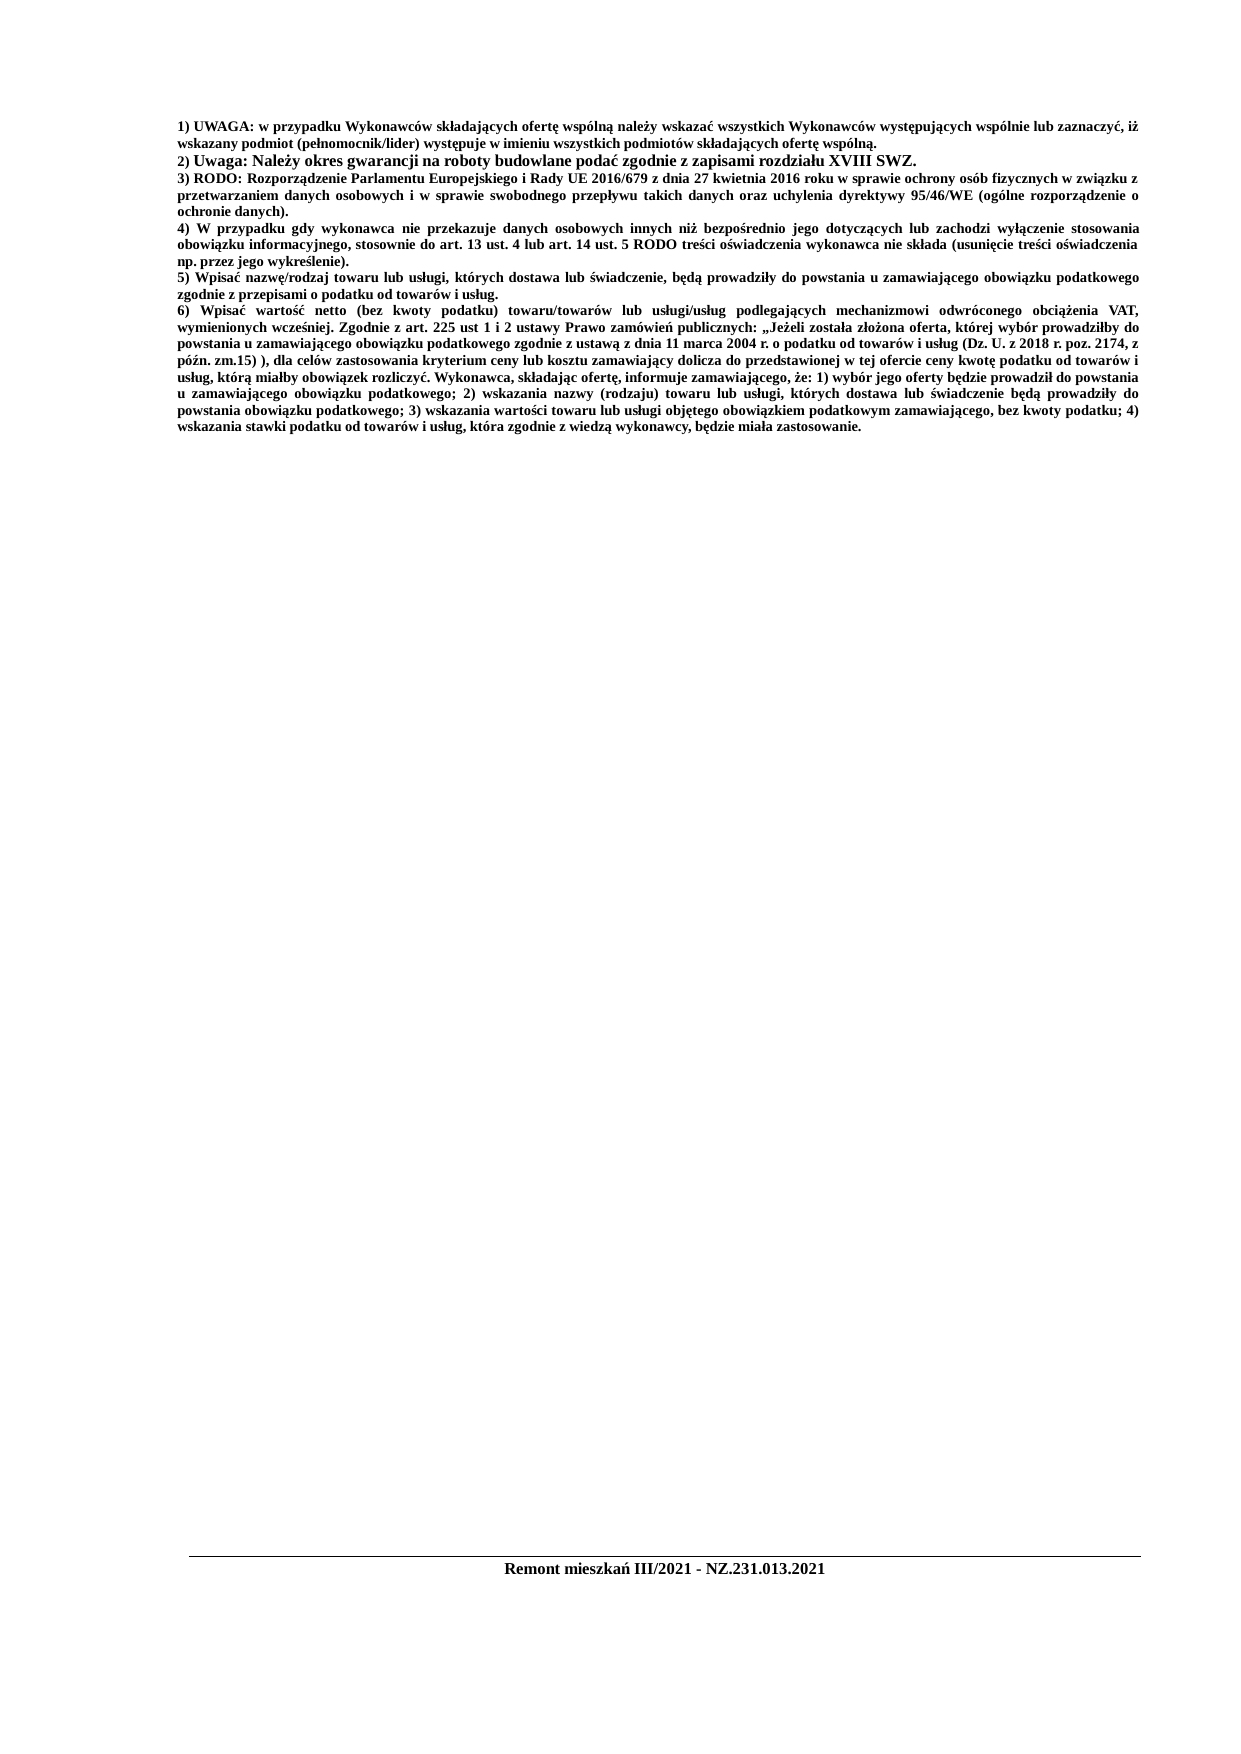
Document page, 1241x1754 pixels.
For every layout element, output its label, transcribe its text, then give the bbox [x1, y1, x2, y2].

list 1) UWAGA: w przypadku Wykonawców składających ofertę wspólną należy wskazać wszystkich Wykonawców występujących wspólnie lub zaznaczyć, iż wskazany podmiot (pełnomocnik/lider) występuje w imieniu wszystkich podmiotów składających ofertę wspólną. [177, 118, 1141, 151]
list 3) RODO: Rozporządzenie Parlamentu Europejskiego i Rady UE 2016/679 z dnia 27 kwietnia 2016 roku w sprawie ochrony osób fizycznych w związku z przetwarzaniem danych osobowych i w sprawie swobodnego przepływu takich danych oraz uchylenia dyrektywy 95/46/WE (ogólne rozporządzenie o ochronie danych). [177, 170, 1141, 219]
list 5) Wpisać nazwę/rodzaj towaru lub usługi, których dostawa lub świadczenie, będą prowadziły do powstania u zamawiającego obowiązku podatkowego zgodnie z przepisami o podatku od towarów i usług. [177, 269, 1141, 302]
list 4) W przypadku gdy wykonawca nie przekazuje danych osobowych innych niż bezpośrednio jego dotyczących lub zachodzi wyłączenie stosowania obowiązku informacyjnego, stosownie do art. 13 ust. 4 lub art. 14 ust. 5 RODO treści oświadczenia wykonawca nie składa (usunięcie treści oświadczenia np. przez jego wykreślenie). [177, 219, 1141, 269]
list 2) Uwaga: Należy okres gwarancji na roboty budowlane podać zgodnie z zapisami rozdziału XVIII SWZ. [177, 151, 1141, 170]
list 6) Wpisać wartość netto (bez kwoty podatku) towaru/towarów lub usługi/usług podlegających mechanizmowi odwróconego obciążenia VAT, wymienionych wcześniej. Zgodnie z art. 225 ust 1 i 2 ustawy Prawo zamówień publicznych: „Jeżeli została złożona oferta, której wybór prowadziłby do powstania u zamawiającego obowiązku podatkowego zgodnie z ustawą z dnia 11 marca 2004 r. o podatku od towarów i usług (Dz. U. z 2018 r. poz. 2174, z późn. zm.15) ), dla celów zastosowania kryterium ceny lub kosztu zamawiający dolicza do przedstawionej w tej ofercie ceny kwotę podatku od towarów i usług, którą miałby obowiązek rozliczyć. Wykonawca, składając ofertę, informuje zamawiającego, że: 1) wybór jego oferty będzie prowadził do powstania u zamawiającego obowiązku podatkowego; 2) wskazania nazwy (rodzaju) towaru lub usługi, których dostawa lub świadczenie będą prowadziły do powstania obowiązku podatkowego; 3) wskazania wartości towaru lub usługi objętego obowiązkiem podatkowym zamawiającego, bez kwoty podatku; 4) wskazania stawki podatku od towarów i usług, która zgodnie z wiedzą wykonawcy, będzie miała zastosowanie. [177, 302, 1141, 435]
